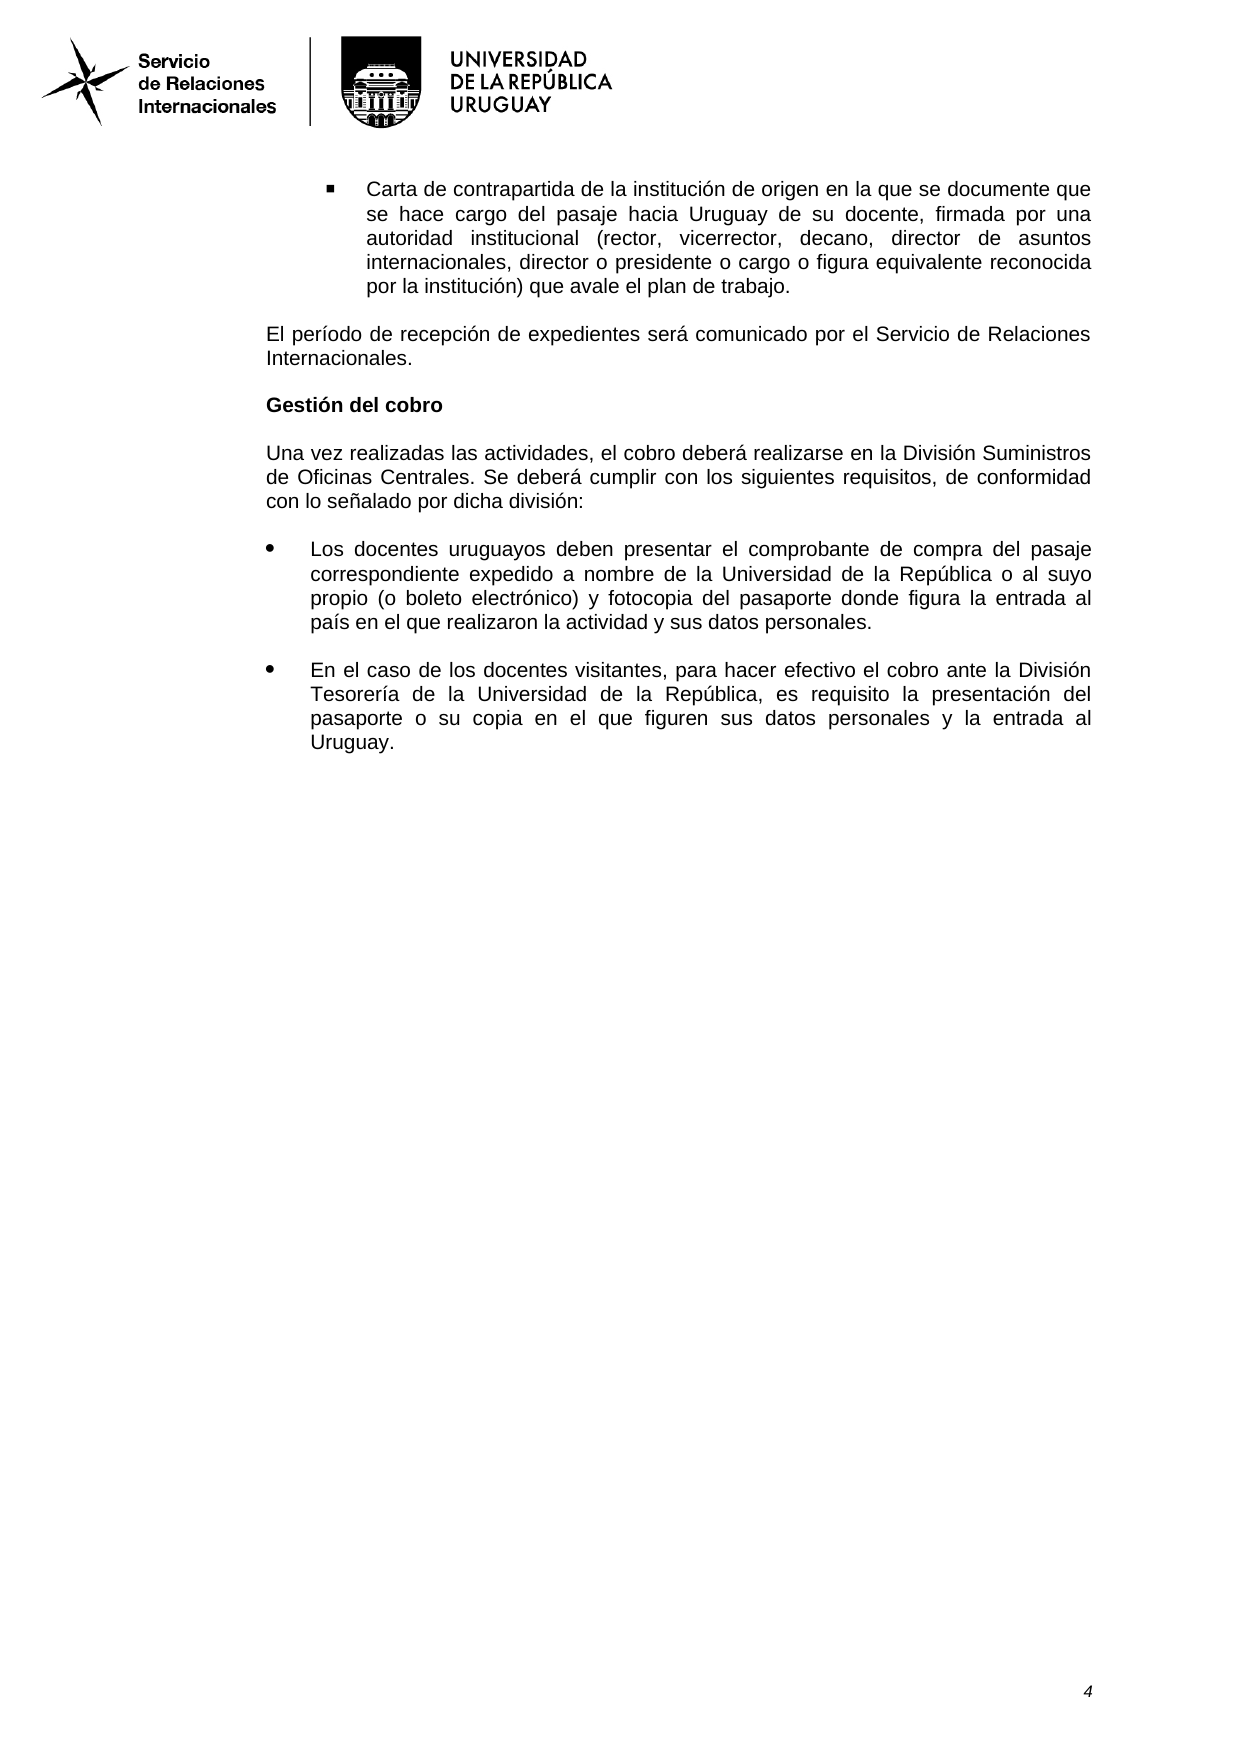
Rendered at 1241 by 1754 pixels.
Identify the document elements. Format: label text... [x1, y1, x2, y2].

subtitle Gestión del cobro [266, 393, 1092, 417]
subtitle Una vez realizadas las actividades, el cobro deberá realizarse en la División Suministros de Oficinas Centrales. Se deberá cumplir con los siguientes requisitos, de conformidad con lo señalado por dicha división: [266, 441, 1092, 513]
list Carta de contrapartida de la institución de origen en la que se documente que se hace cargo del pasaje hacia Uruguay de su docente, firmada por una autoridad institucional (rector, vicerrector, decano, director de asuntos internacionales, director o presidente o cargo o figura equivalente reconocida por la institución) que avale el plan de trabajo. [325, 177, 1092, 297]
text El período de recepción de expedientes será comunicado por el Servicio de Relaciones Internacionales. [266, 321, 1092, 369]
list En el caso de los docentes visitantes, para hacer efectivo el cobro ante la División Tesorería de la Universidad de la República, es requisito la presentación del pasaporte o su copia en el que figuren sus datos personales y la entrada al Uruguay. [266, 657, 1092, 754]
list Los docentes uruguayos deben presentar el comprobante de compra del pasaje correspondiente expedido a nombre de la Universidad de la República o al suyo propio (o boleto electrónico) y fotocopia del pasaporte donde figura la entrada al país en el que realizaron la actividad y sus datos personales. [266, 537, 1092, 633]
picture [0, 0, 1241, 168]
